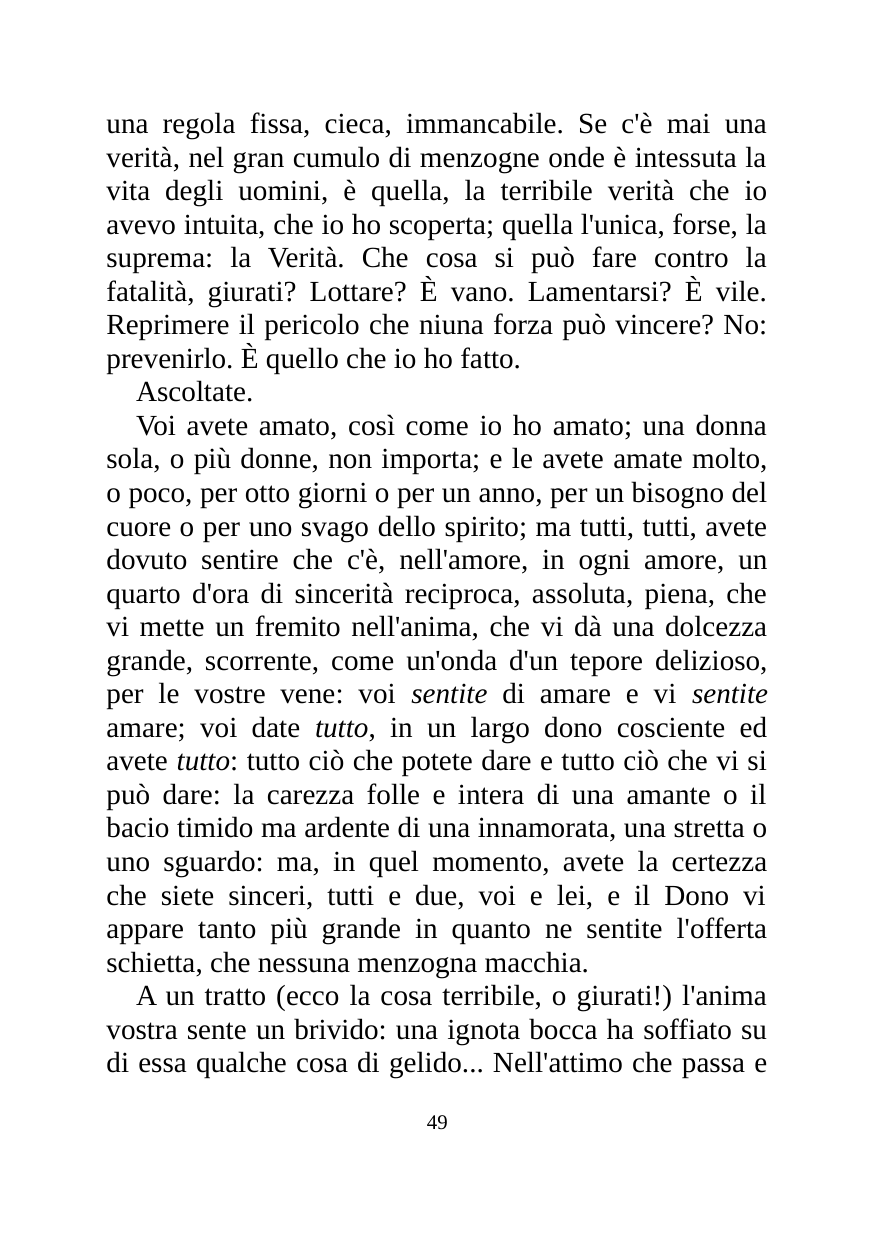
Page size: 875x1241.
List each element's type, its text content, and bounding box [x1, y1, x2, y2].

text Voi avete amato, così come io ho amato; una donna sola, o più donne, non importa; e le avete amate molto, o poco, per otto giorni o per un anno, per un bisogno del cuore o per uno svago dello spirito; ma tutti, tutti, avete dovuto sentire che c'è, nell'amore, in ogni amore, un quarto d'ora di sincerità reciproca, assoluta, piena, che vi mette un fremito nell'anima, che vi dà una dolcezza grande, scorrente, come un'onda d'un tepore delizioso, per le vostre vene: voi sentite di amare e vi sentite amare; voi date tutto, in un largo dono cosciente ed avete tutto: tutto ciò che potete dare e tutto ciò che vi si può dare: la carezza folle e intera di una amante o il bacio timido ma ardente di una innamorata, una stretta o uno sguardo: ma, in quel momento, avete la certezza che siete sinceri, tutti e due, voi e lei, e il Dono vi appare tanto più grande in quanto ne sentite l'offerta schietta, che nessuna menzogna macchia. [106, 408, 768, 978]
text Ascoltate. [106, 374, 768, 408]
text una regola fissa, cieca, immancabile. Se c'è mai una verità, nel gran cumulo di menzogne onde è intessuta la vita degli uomini, è quella, la terribile verità che io avevo intuita, che io ho scoperta; quella l'unica, forse, la suprema: la Verità. Che cosa si può fare contro la fatalità, giurati? Lottare? È vano. Lamentarsi? È vile. Reprimere il pericolo che niuna forza può vincere? No: prevenirlo. È quello che io ho fatto. [106, 106, 768, 374]
text A un tratto (ecco la cosa terribile, o giurati!) l'anima vostra sente un brivido: una ignota bocca ha soffiato su di essa qualche cosa di gelido... Nell'attimo che passa e [106, 978, 768, 1079]
